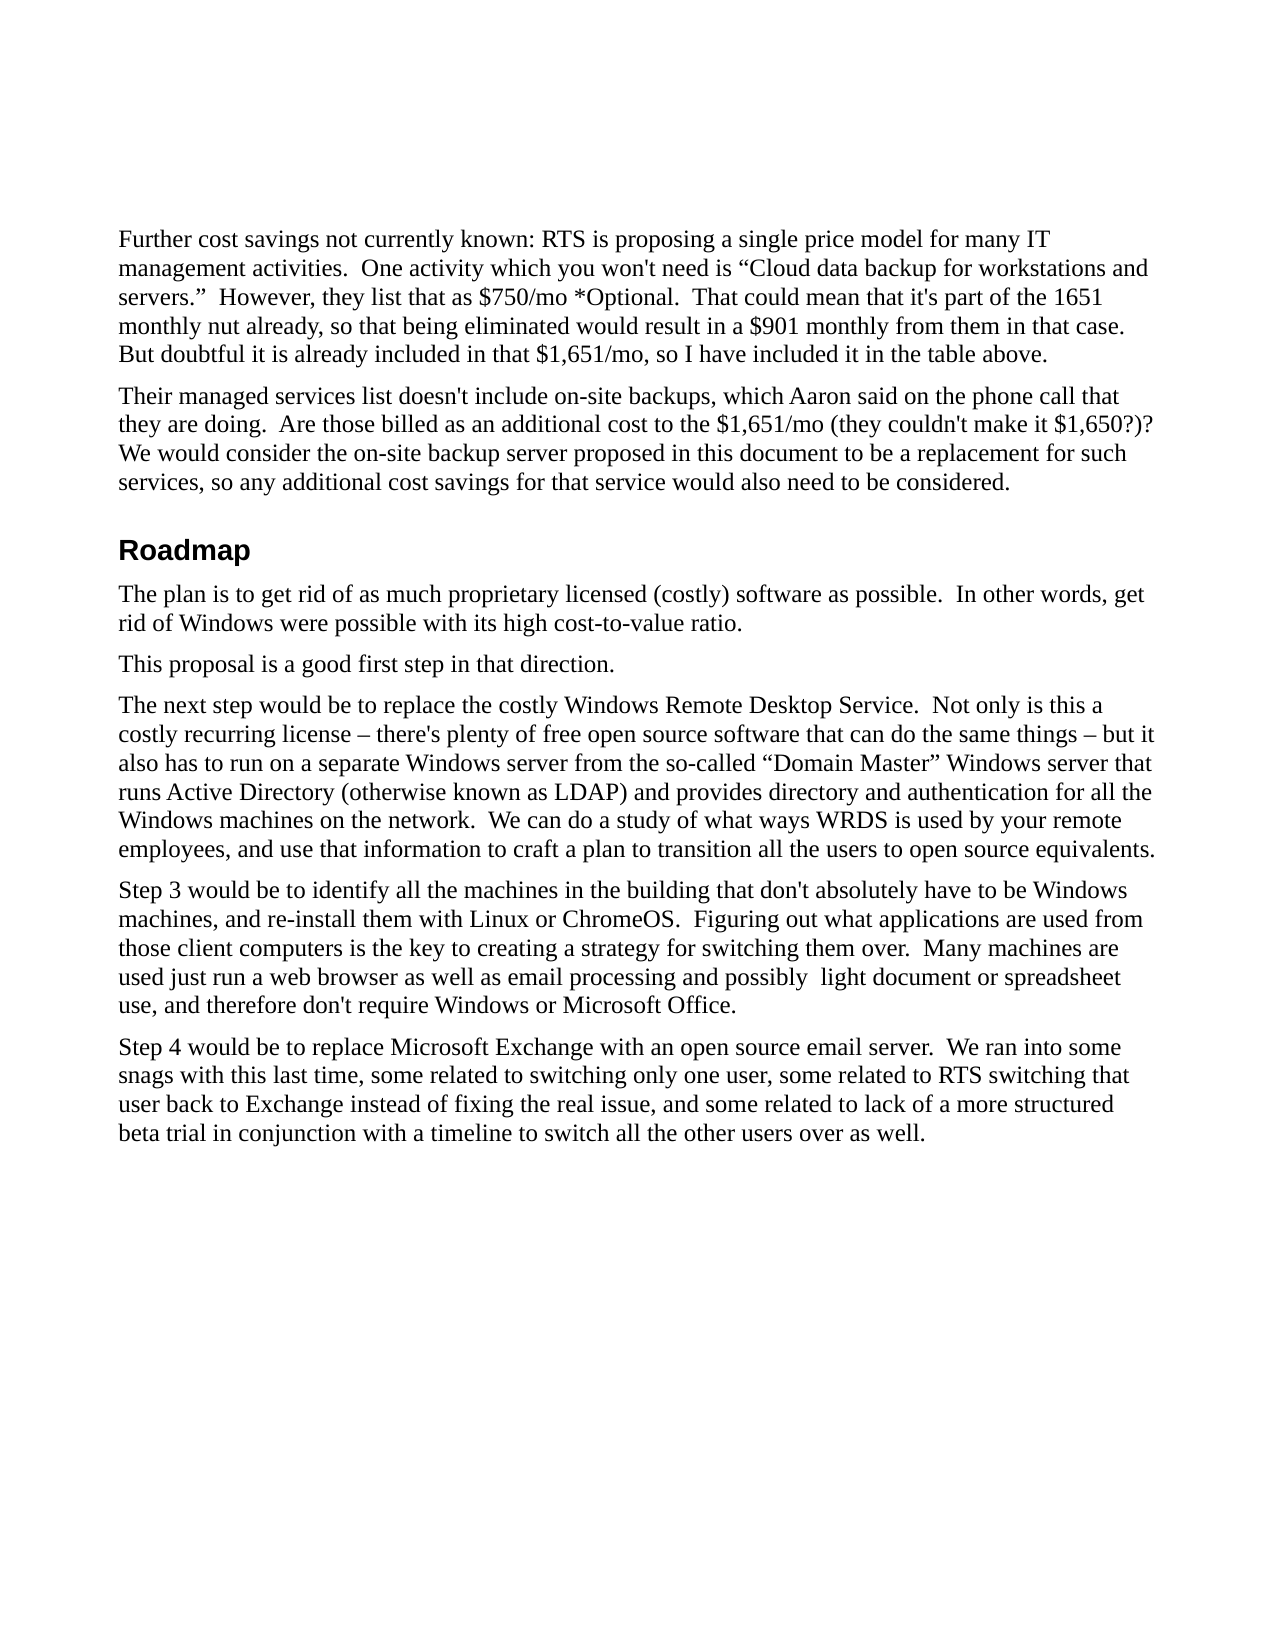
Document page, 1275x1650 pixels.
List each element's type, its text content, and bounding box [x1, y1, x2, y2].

text Step 4 would be to replace Microsoft Exchange with an open source email server. We ran into some snags with this last time, some related to switching only one user, some related to RTS switching that user back to Exchange instead of fixing the real issue, and some related to lack of a more structured beta trial in conjunction with a timeline to switch all the other users over as well. [118, 1032, 1157, 1147]
text This proposal is a good first step in that direction. [118, 649, 1157, 678]
text The plan is to get rid of as much proprietary licensed (costly) software as possible. In other words, get rid of Windows were possible with its high cost-to-value ratio. [118, 579, 1157, 637]
text Step 3 would be to identify all the machines in the building that don't absolutely have to be Windows machines, and re-install them with Linux or ChromeOS. Figuring out what applications are used from those client computers is the key to creating a strategy for switching them over. Many machines are used just run a web browser as well as email processing and possibly light document or spreadsheet use, and therefore don't require Windows or Microsoft Office. [118, 876, 1157, 1019]
text Further cost savings not currently known: RTS is proposing a single price model for many IT management activities. One activity which you won't need is “Cloud data backup for workstations and servers.” However, they list that as $750/mo *Optional. That could mean that it's part of the 1651 monthly nut already, so that being eliminated would result in a $901 monthly from them in that case. But doubtful it is already included in that $1,651/mo, so I have included it in the table above. [118, 224, 1157, 368]
subtitle Roadmap [118, 533, 1157, 567]
text Their managed services list doesn't include on-site backups, which Aaron said on the phone call that they are doing. Are those billed as an additional cost to the $1,651/mo (they couldn't make it $1,650?)? We would consider the on-site backup server proposed in this document to be a replacement for such services, so any additional cost savings for that service would also need to be considered. [118, 381, 1157, 496]
text The next step would be to replace the costly Windows Remote Desktop Service. Not only is this a costly recurring license – there's plenty of free open source software that can do the same things – but it also has to run on a separate Windows server from the so-called “Domain Master” Windows server that runs Active Directory (otherwise known as LDAP) and provides directory and authentication for all the Windows machines on the network. We can do a study of what ways WRDS is used by your remote employees, and use that information to craft a plan to transition all the users to open source equivalents. [118, 691, 1157, 863]
